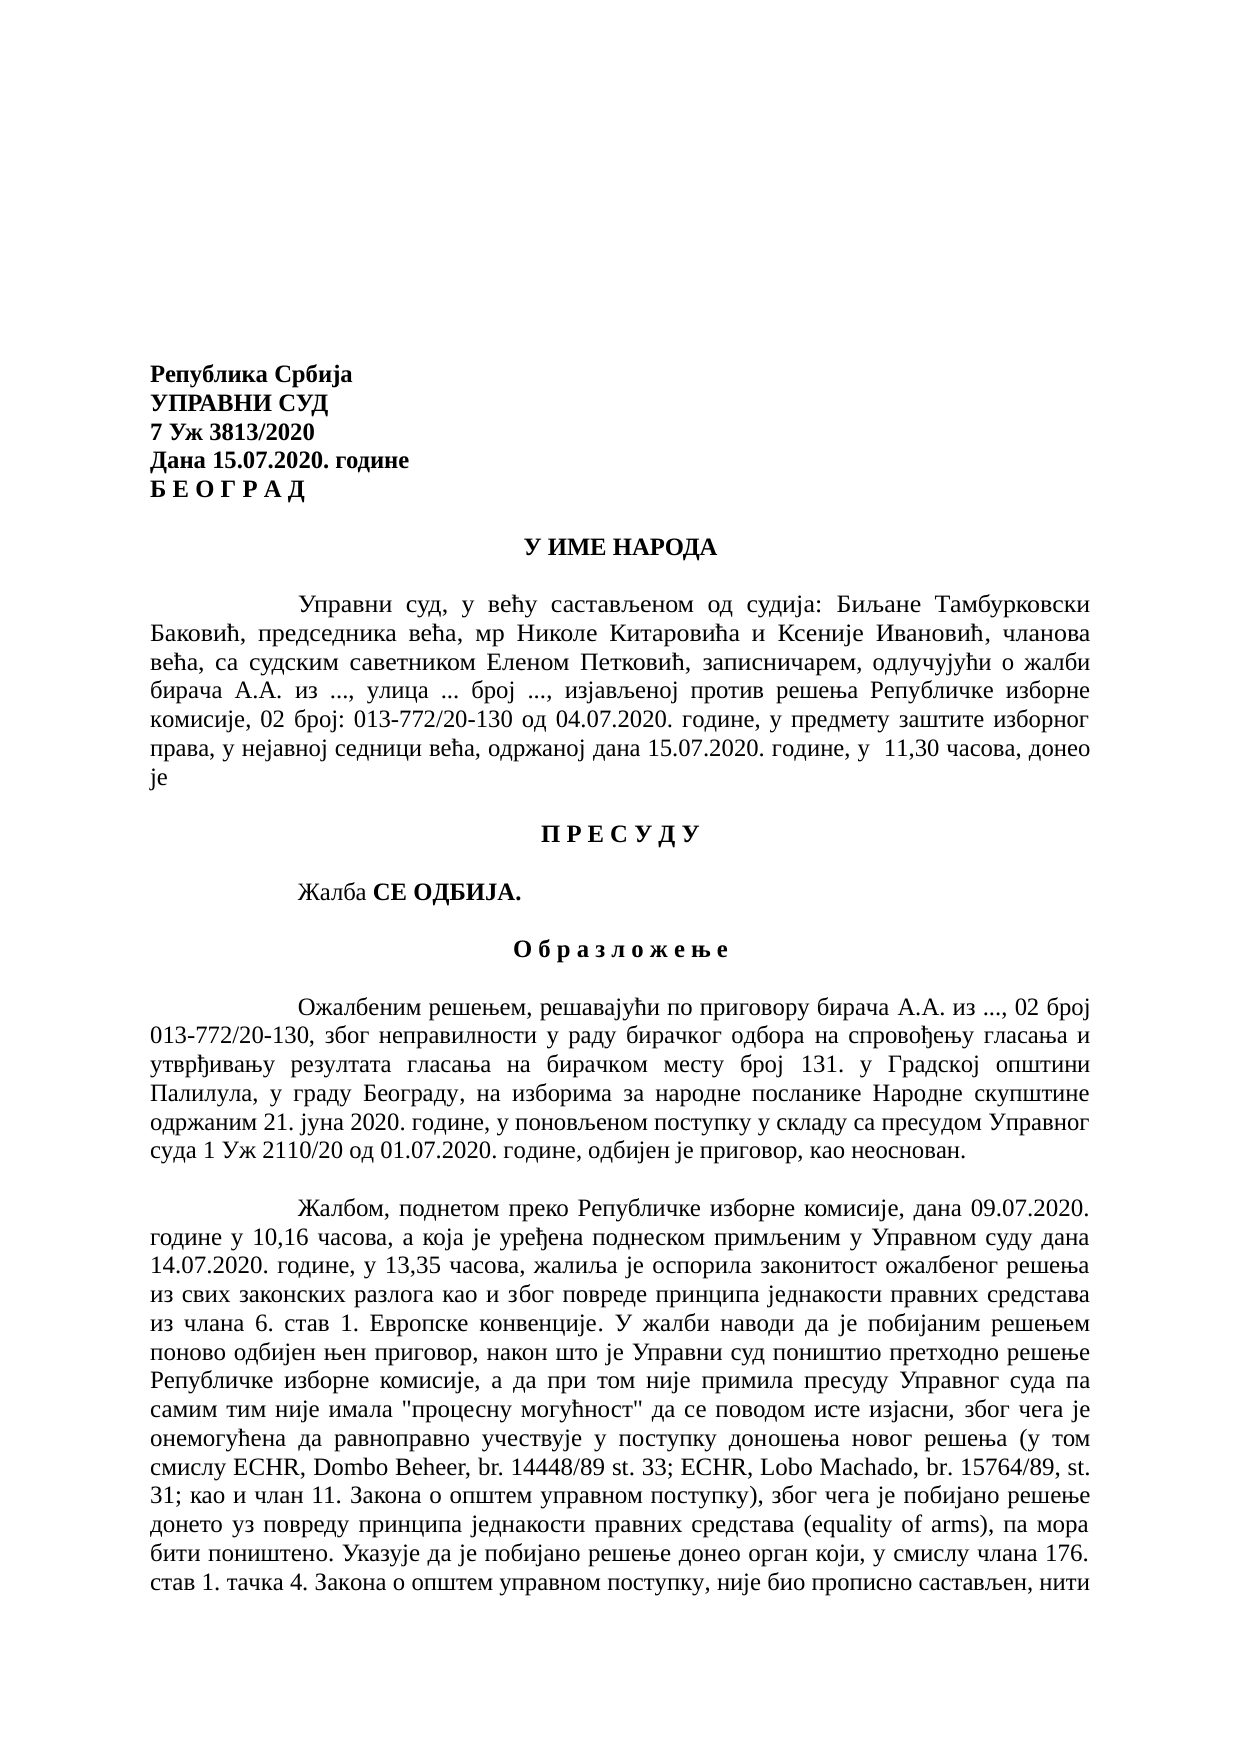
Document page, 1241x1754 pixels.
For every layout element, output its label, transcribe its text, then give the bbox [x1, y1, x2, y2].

text О б р а з л о ж е њ е [150, 934, 1091, 963]
text Управни суд, у већу састављеном од судија: Биљане Тамбурковски Баковић, председника већа, мр Николе Китаровића и Ксеније Ивановић, чланова већа, са судским саветником Еленом Петковић, записничарем, одлучујући о жалби бирача A.A. из ..., улица ... број ..., изјављеној против решења Републичке изборне комисије, 02 број: 013-772/20-130 од 04.07.2020. године, у предмету заштите изборног права, у нејавној седници већа, одржаној дана 15.07.2020. године, у 11,30 часова, донео је [150, 589, 1091, 790]
text Жалбом, поднетом преко Републичке изборне комисије, дана 09.07.2020. године у 10,16 часова, а која је уређена поднеском примљеним у Управном суду дана 14.07.2020. године, у 13,35 часова, жалиља је оспорила законитост ожалбеног решења из свих законских разлога као и због повреде принципа једнакости правних средстава из члана 6. став 1. Европске конвенције. У жалби наводи да је побијаним решењем поново одбијен њен приговор, након што је Управни суд поништио претходно решење Републичке изборне комисије, а да при том није примила пресуду Управног суда па самим тим није имала "процесну могућност" да се поводом исте изјасни, због чега је онемогућена да равноправно учествује у поступку доношења новог решења (у том смислу ECHR, Dombo Beheer, br. 14448/89 st. 33; ECHR, Lobo Machado, br. 15764/89, st. 31; као и члан 11. Закона о општем управном поступку), због чега је побијано решење донето уз повреду принципа једнакости правних средстава (equality of arms), па мора бити поништено. Указује да је побијано решење донео орган који, у смислу члана 176. став 1. тачка 4. Закона о општем управном поступку, није био прописно састављен, нити [150, 1193, 1091, 1595]
text Дана 15.07.2020. године [150, 445, 1091, 474]
text УПРАВНИ СУД [150, 388, 1091, 417]
text У ИМЕ НАРОДА [150, 532, 1091, 560]
text Ожалбеним решењем, решавајући по приговору бирача А.А. из ..., 02 број 013-772/20-130, због неправилности у раду бирачког одбора на спровођењу гласања и утврђивању резултата гласања на бирачком месту број 131. у Градској општини Палилула, у граду Београду, на изборима за народне посланике Народне скупштине одржаним 21. јуна 2020. године, у поновљеном поступку у складу са пресудом Управног суда 1 Уж 2110/20 од 01.07.2020. године, одбијен је приговор, као неоснован. [150, 992, 1091, 1164]
text Б Е О Г Р А Д [150, 474, 1091, 503]
text Република Србија [150, 148, 1091, 388]
text Жалба СЕ ОДБИЈА. [150, 877, 1091, 905]
text П Р Е С У Д У [150, 819, 1091, 848]
text 7 Уж 3813/2020 [150, 417, 1091, 445]
